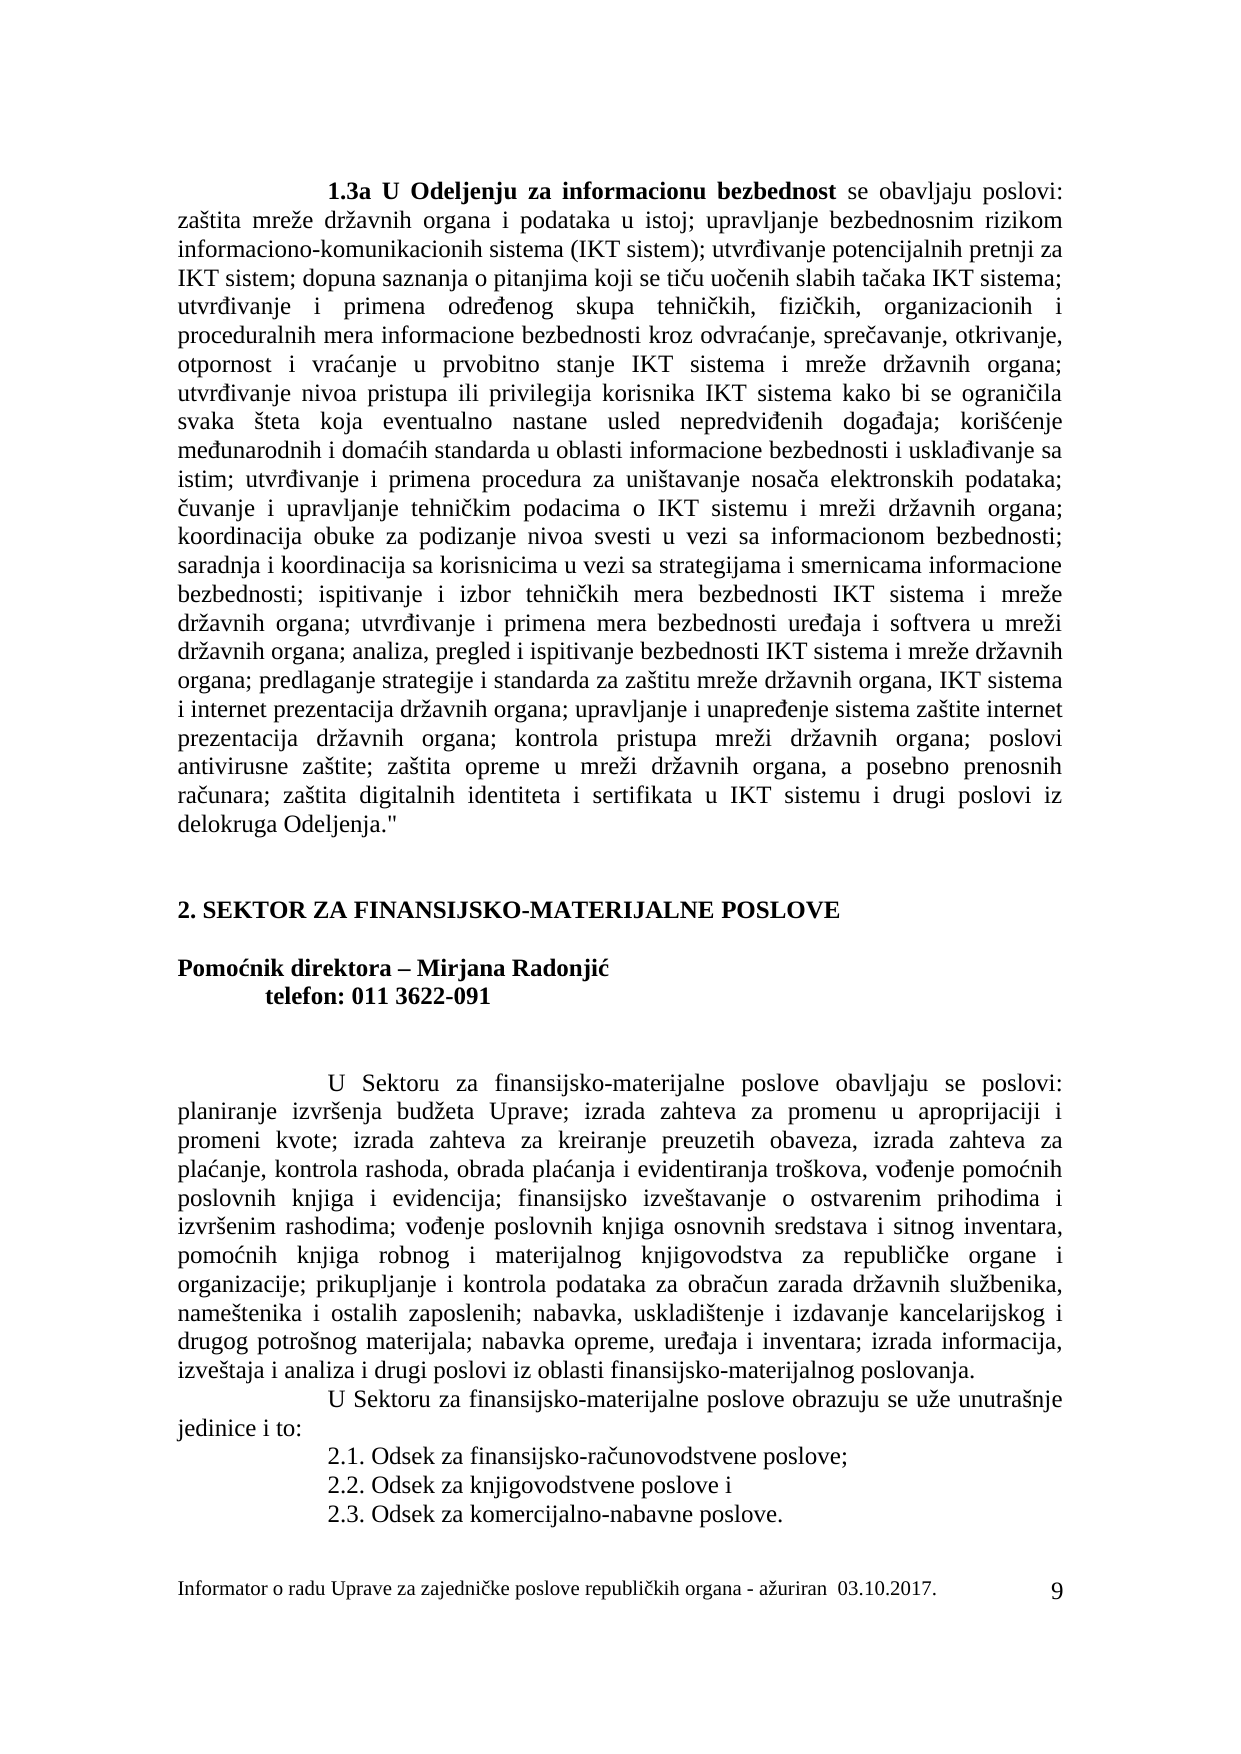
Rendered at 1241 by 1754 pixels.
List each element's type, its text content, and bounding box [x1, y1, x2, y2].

text U Sektoru za finansijsko-materijalne poslove obavlјaju se poslovi: planiranje izvršenja budžeta Uprave; izrada zahteva za promenu u aproprijaciji i promeni kvote; izrada zahteva za kreiranje preuzetih obaveza, izrada zahteva za plaćanje, kontrola rashoda, obrada plaćanja i evidentiranja troškova, vođenje pomoćnih poslovnih knjiga i evidencija; finansijsko izveštavanje o ostvarenim prihodima i izvršenim rashodima; vođenje poslovnih knjiga osnovnih sredstava i sitnog inventara, pomoćnih knjiga robnog i materijalnog knjigovodstva za republičke organe i organizacije; prikuplјanje i kontrola podataka za obračun zarada državnih službenika, nameštenika i ostalih zaposlenih; nabavka, uskladištenje i izdavanje kancelarijskog i drugog potrošnog materijala; nabavka opreme, uređaja i inventara; izrada informacija, izveštaja i analiza i drugi poslovi iz oblasti finansijsko-materijalnog poslovanja. [177, 1068, 1063, 1384]
text Pomoćnik direktora – Mirjana Radonjić [177, 953, 1063, 981]
text 2.3. Odsek za komercijalno-nabavne poslove. [177, 1499, 1063, 1528]
text telefon: 011 3622-091 [177, 981, 1063, 1010]
text 2.1. Odsek za finansijsko-računovodstvene poslove; [177, 1441, 1063, 1470]
text 2.2. Odsek za knjigovodstvene poslove i [177, 1470, 1063, 1499]
text U Sektoru za finansijsko-materijalne poslove obrazuju se uže unutrašnje jedinice i to: [177, 1384, 1063, 1441]
text 1.3a U Odelјenju za informacionu bezbednost se obavlјaju poslovi: zaštita mreže državnih organa i podataka u istoj; upravlјanje bezbednosnim rizikom informaciono-komunikacionih sistema (IKT sistem); utvrđivanje potencijalnih pretnji za IKT sistem; dopuna saznanja o pitanjima koji se tiču uočenih slabih tačaka IKT sistema; utvrđivanje i primena određenog skupa tehničkih, fizičkih, organizacionih i proceduralnih mera informacione bezbednosti kroz odvraćanje, sprečavanje, otkrivanje, otpornost i vraćanje u prvobitno stanje IKT sistema i mreže državnih organa; utvrđivanje nivoa pristupa ili privilegija korisnika IKT sistema kako bi se ograničila svaka šteta koja eventualno nastane usled nepredviđenih događaja; korišćenje međunarodnih i domaćih standarda u oblasti informacione bezbednosti i usklađivanje sa istim; utvrđivanje i primena procedura za uništavanje nosača elektronskih podataka; čuvanje i upravlјanje tehničkim podacima o IKT sistemu i mreži državnih organa; koordinacija obuke za podizanje nivoa svesti u vezi sa informacionom bezbednosti; saradnja i koordinacija sa korisnicima u vezi sa strategijama i smernicama informacione bezbednosti; ispitivanje i izbor tehničkih mera bezbednosti IKT sistema i mreže državnih organa; utvrđivanje i primena mera bezbednosti uređaja i softvera u mreži državnih organa; analiza, pregled i ispitivanje bezbednosti IKT sistema i mreže državnih organa; predlaganje strategije i standarda za zaštitu mreže državnih organa, IKT sistema i internet prezentacija državnih organa; upravlјanje i unapređenje sistema zaštite internet prezentacija državnih organa; kontrola pristupa mreži državnih organa; poslovi antivirusne zaštite; zaštita opreme u mreži državnih organa, a posebno prenosnih računara; zaštita digitalnih identiteta i sertifikata u IKT sistemu i drugi poslovi iz delokruga Odelјenja." [177, 176, 1063, 838]
text 2. SEKTOR ZA FINANSIJSKO-MATERIJALNE POSLOVE [177, 895, 1063, 924]
